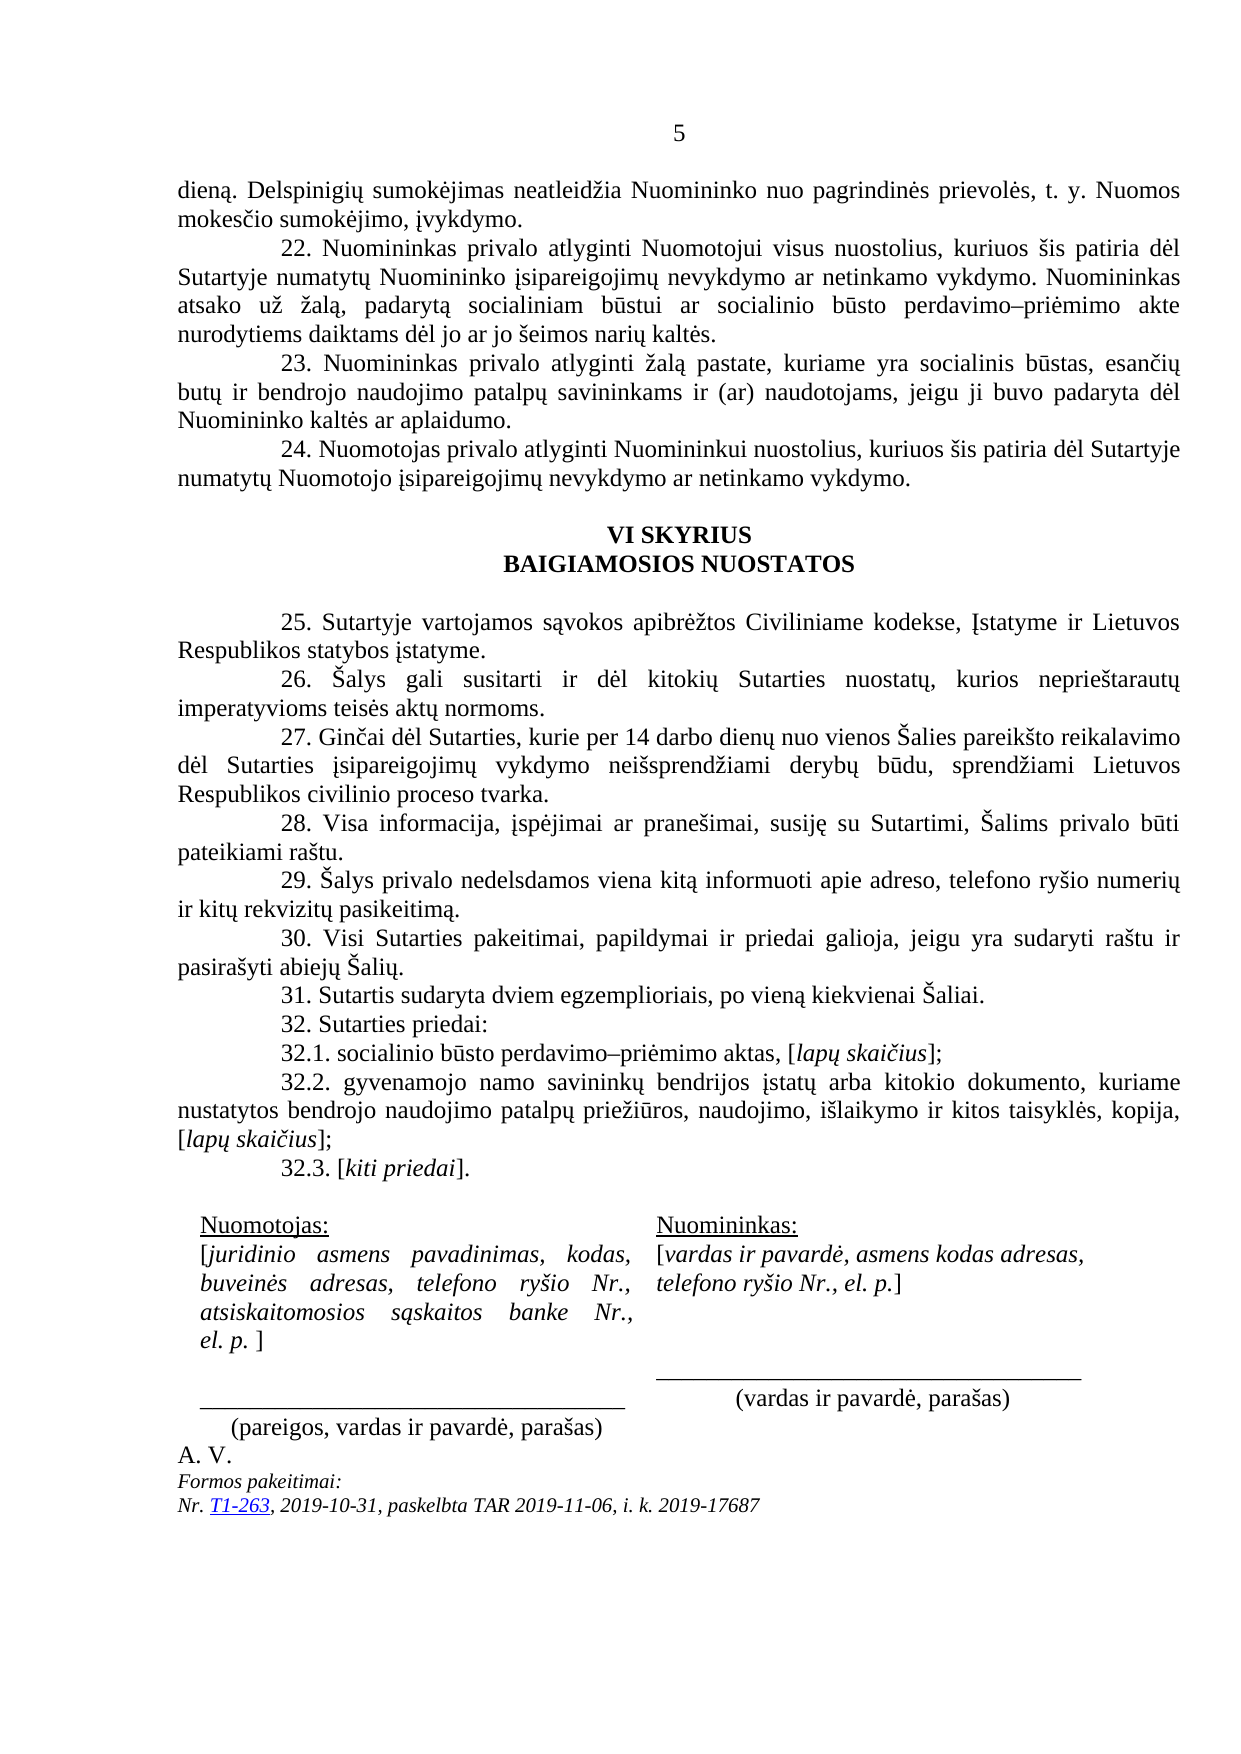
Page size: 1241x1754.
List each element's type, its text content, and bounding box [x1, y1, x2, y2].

text 32. Sutarties priedai: [177, 1009, 1181, 1038]
table_header Nuomininkas: [vardas ir pavardė, asmens kodas adresas, telefono ryšio Nr., el. p.] __________________________________ (vardas ir pavardė, parašas) [645, 1210, 1101, 1440]
text dieną. Delspinigių sumokėjimas neatleidžia Nuomininko nuo pagrindinės prievolės, t. y. Nuomos mokesčio sumokėjimo, įvykdymo. [177, 175, 1181, 233]
text 30. Visi Sutarties pakeitimai, papildymai ir priedai galioja, jeigu yra sudaryti raštu ir pasirašyti abiejų Šalių. [177, 923, 1181, 980]
text 32.3. [kiti priedai]. [177, 1153, 1181, 1182]
text 26. Šalys gali susitarti ir dėl kitokių Sutarties nuostatų, kurios neprieštarautų imperatyvioms teisės aktų normoms. [177, 664, 1181, 722]
table_header Nuomotojas: [juridinio asmens pavadinimas, kodas, buveinės adresas, telefono ryšio Nr., atsiskaitomosios sąskaitos banke Nr., el. p. ] __________________________________ (pareigos, vardas ir pavardė, parašas) [189, 1210, 645, 1440]
text 29. Šalys privalo nedelsdamos viena kitą informuoti apie adreso, telefono ryšio numerių ir kitų rekvizitų pasikeitimą. [177, 865, 1181, 923]
text A. V. [177, 1440, 1181, 1469]
text VI SKYRIUS [177, 520, 1181, 549]
text 28. Visa informacija, įspėjimai ar pranešimai, susiję su Sutartimi, Šalims privalo būti pateikiami raštu. [177, 808, 1181, 865]
text 25. Sutartyje vartojamos sąvokos apibrėžtos Civiliniame kodekse, Įstatyme ir Lietuvos Respublikos statybos įstatyme. [177, 607, 1181, 664]
text 24. Nuomotojas privalo atlyginti Nuomininkui nuostolius, kuriuos šis patiria dėl Sutartyje numatytų Nuomotojo įsipareigojimų nevykdymo ar netinkamo vykdymo. [177, 434, 1181, 492]
text 32.1. socialinio būsto perdavimo–priėmimo aktas, [lapų skaičius]; [177, 1038, 1181, 1067]
text 23. Nuomininkas privalo atlyginti žalą pastate, kuriame yra socialinis būstas, esančių butų ir bendrojo naudojimo patalpų savininkams ir (ar) naudotojams, jeigu ji buvo padaryta dėl Nuomininko kaltės ar aplaidumo. [177, 348, 1181, 434]
text Formos pakeitimai: [177, 1469, 1181, 1493]
text 32.2. gyvenamojo namo savininkų bendrijos įstatų arba kitokio dokumento, kuriame nustatytos bendrojo naudojimo patalpų priežiūros, naudojimo, išlaikymo ir kitos taisyklės, kopija, [lapų skaičius]; [177, 1067, 1181, 1153]
text 31. Sutartis sudaryta dviem egzemplioriais, po vieną kiekvienai Šaliai. [177, 980, 1181, 1009]
text BAIGIAMOSIOS NUOSTATOS [177, 549, 1181, 578]
text Nr. T1-263, 2019-10-31, paskelbta TAR 2019-11-06, i. k. 2019-17687 [177, 1493, 1181, 1517]
text 27. Ginčai dėl Sutarties, kurie per 14 darbo dienų nuo vienos Šalies pareikšto reikalavimo dėl Sutarties įsipareigojimų vykdymo neišsprendžiami derybų būdu, sprendžiami Lietuvos Respublikos civilinio proceso tvarka. [177, 722, 1181, 808]
text 22. Nuomininkas privalo atlyginti Nuomotojui visus nuostolius, kuriuos šis patiria dėl Sutartyje numatytų Nuomininko įsipareigojimų nevykdymo ar netinkamo vykdymo. Nuomininkas atsako už žalą, padarytą socialiniam būstui ar socialinio būsto perdavimo–priėmimo akte nurodytiems daiktams dėl jo ar jo šeimos narių kaltės. [177, 233, 1181, 348]
